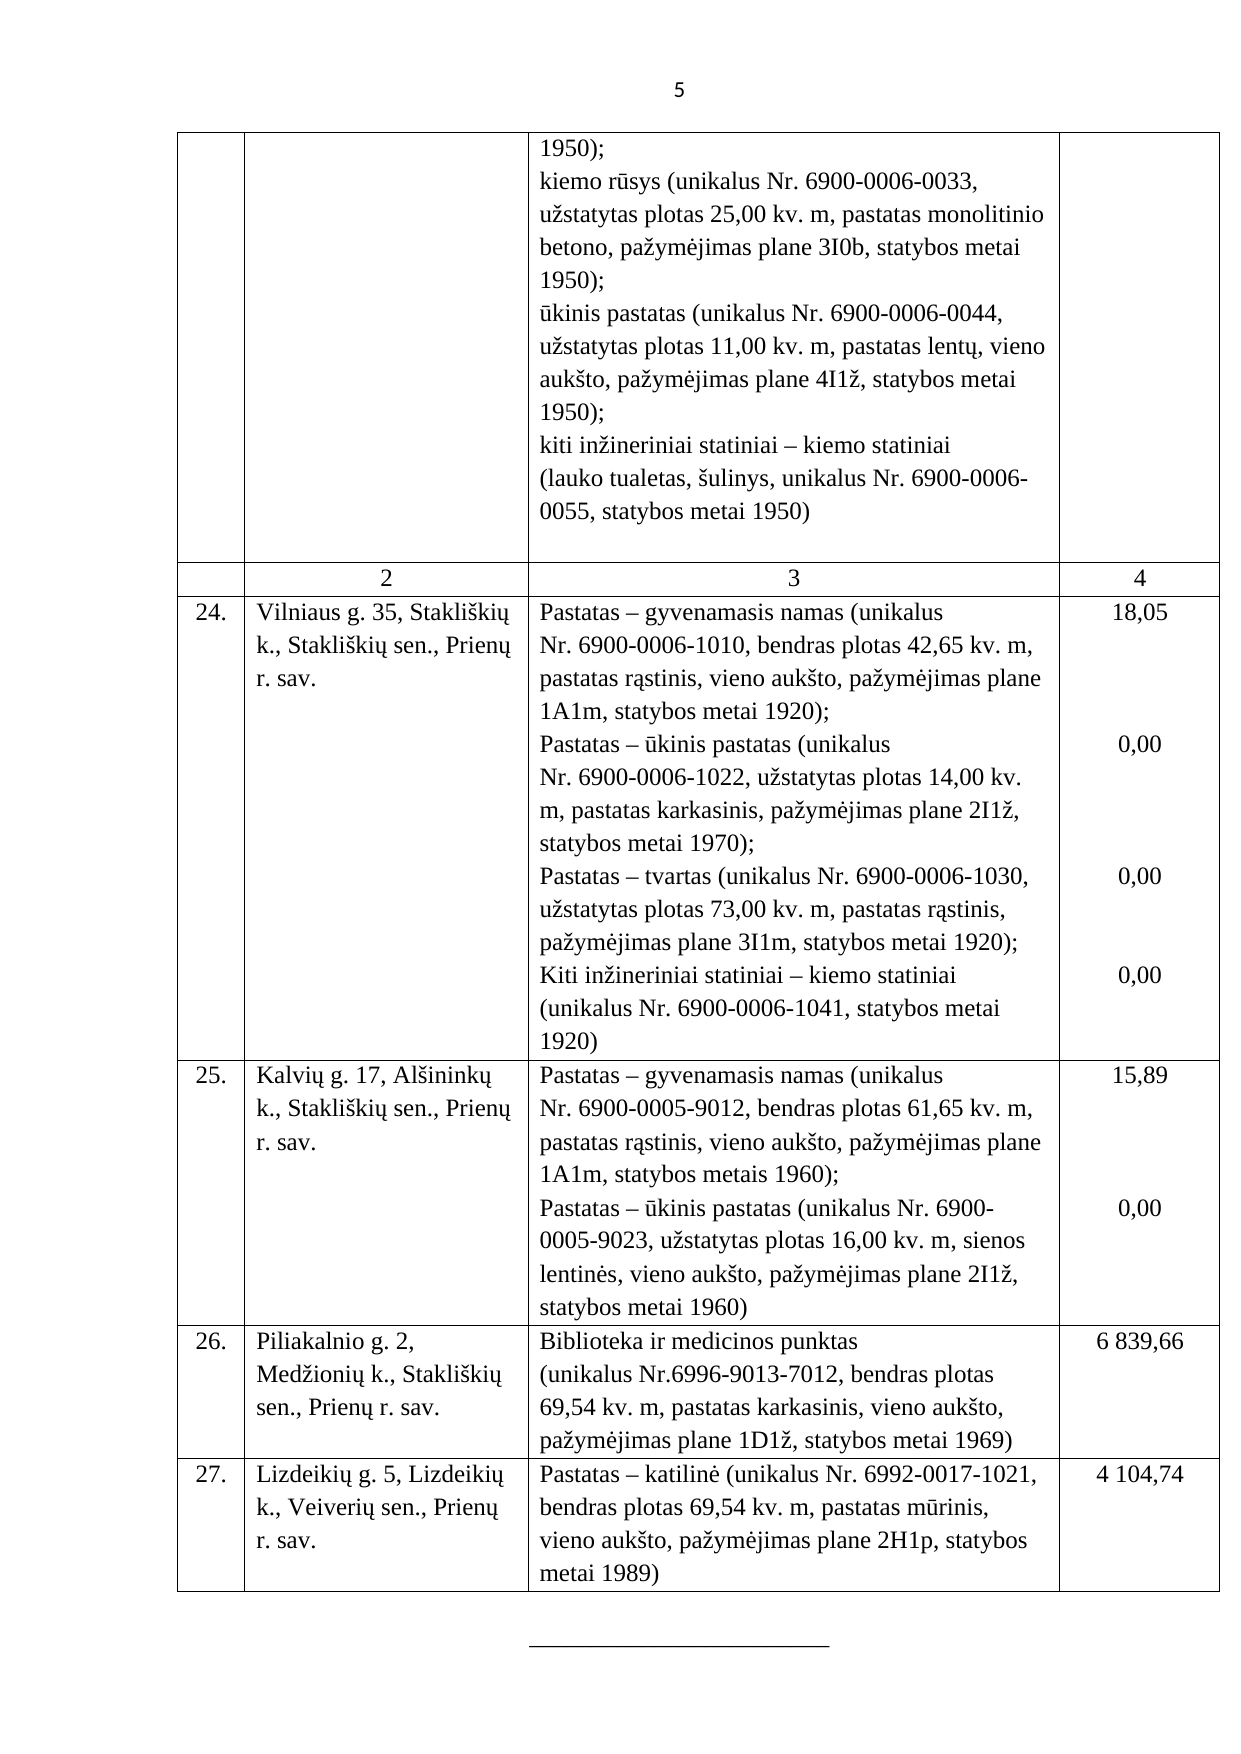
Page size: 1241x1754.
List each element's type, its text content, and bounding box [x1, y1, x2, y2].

table_cell 24. [178, 597, 244, 1059]
table_cell Pastatas – ūkinis pastatas (unikalus Nr. 6900-0005-9023, užstatytas plotas 16,00 kv. m, sienos lentinės, vieno aukšto, pažymėjimas plane 2I1ž, statybos metai 1960) [529, 1193, 1059, 1325]
table_cell 2 [245, 563, 528, 596]
table_cell Lizdeikių g. 5, Lizdeikių k., Veiverių sen., Prienų r. sav. [245, 1459, 528, 1591]
table_cell [1060, 133, 1219, 562]
table_cell Pastatas – gyvenamasis namas (unikalus Nr. 6900-0006-1010, bendras plotas 42,65 kv. m, pastatas rąstinis, vieno aukšto, pažymėjimas plane 1A1m, statybos metai 1920); Pastatas – ūkinis pastatas (unikalus Nr. 6900-0006-1022, užstatytas plotas 14,00 kv. m, pastatas karkasinis, pažymėjimas plane 2I1ž, statybos metai 1970); Pastatas – tvartas (unikalus Nr. 6900-0006-1030, užstatytas plotas 73,00 kv. m, pastatas rąstinis, pažymėjimas plane 3I1m, statybos metai 1920); Kiti inžineriniai statiniai – kiemo statiniai (unikalus Nr. 6900-0006-1041, statybos metai 1920) [529, 597, 1059, 1059]
table_cell 0,00 [1060, 1193, 1219, 1325]
table_cell 6 839,66 [1060, 1326, 1219, 1458]
table_cell Pastatas – katilinė (unikalus Nr. 6992-0017-1021, bendras plotas 69,54 kv. m, pastatas mūrinis, vieno aukšto, pažymėjimas plane 2H1p, statybos metai 1989) [529, 1459, 1059, 1591]
table_cell Biblioteka ir medicinos punktas (unikalus Nr.6996-9013-7012, bendras plotas 69,54 kv. m, pastatas karkasinis, vieno aukšto, pažymėjimas plane 1D1ž, statybos metai 1969) [529, 1326, 1059, 1458]
table_cell Vilniaus g. 35, Stakliškių k., Stakliškių sen., Prienų r. sav. [245, 597, 528, 1059]
table_cell 26. [178, 1326, 244, 1458]
table_cell Pastatas – gyvenamasis namas (unikalus Nr. 6900-0005-9012, bendras plotas 61,65 kv. m, pastatas rąstinis, vieno aukšto, pažymėjimas plane 1A1m, statybos metais 1960); [529, 1061, 1059, 1193]
table_cell 4 [1060, 563, 1219, 596]
table_cell [245, 133, 528, 562]
table_cell [178, 1193, 244, 1325]
table_cell Kalvių g. 17, Alšininkų k., Stakliškių sen., Prienų r. sav. [245, 1061, 528, 1193]
table_cell 18,05 0,00 0,00 0,00 [1060, 597, 1219, 1059]
table_cell 4 104,74 [1060, 1459, 1219, 1591]
text ________________________ [177, 1621, 1181, 1649]
table_cell Piliakalnio g. 2, Medžionių k., Stakliškių sen., Prienų r. sav. [245, 1326, 528, 1458]
table_cell 3 [529, 563, 1059, 596]
table_cell 25. [178, 1061, 244, 1193]
table_cell 27. [178, 1459, 244, 1591]
table_cell [178, 133, 244, 562]
table_cell [245, 1193, 528, 1325]
table_cell 1950); kiemo rūsys (unikalus Nr. 6900-0006-0033, užstatytas plotas 25,00 kv. m, pastatas monolitinio betono, pažymėjimas plane 3I0b, statybos metai 1950); ūkinis pastatas (unikalus Nr. 6900-0006-0044, užstatytas plotas 11,00 kv. m, pastatas lentų, vieno aukšto, pažymėjimas plane 4I1ž, statybos metai 1950); kiti inžineriniai statiniai – kiemo statiniai (lauko tualetas, šulinys, unikalus Nr. 6900-0006-0055, statybos metai 1950) [529, 133, 1059, 562]
table_cell [178, 563, 244, 596]
table_cell 15,89 [1060, 1061, 1219, 1193]
